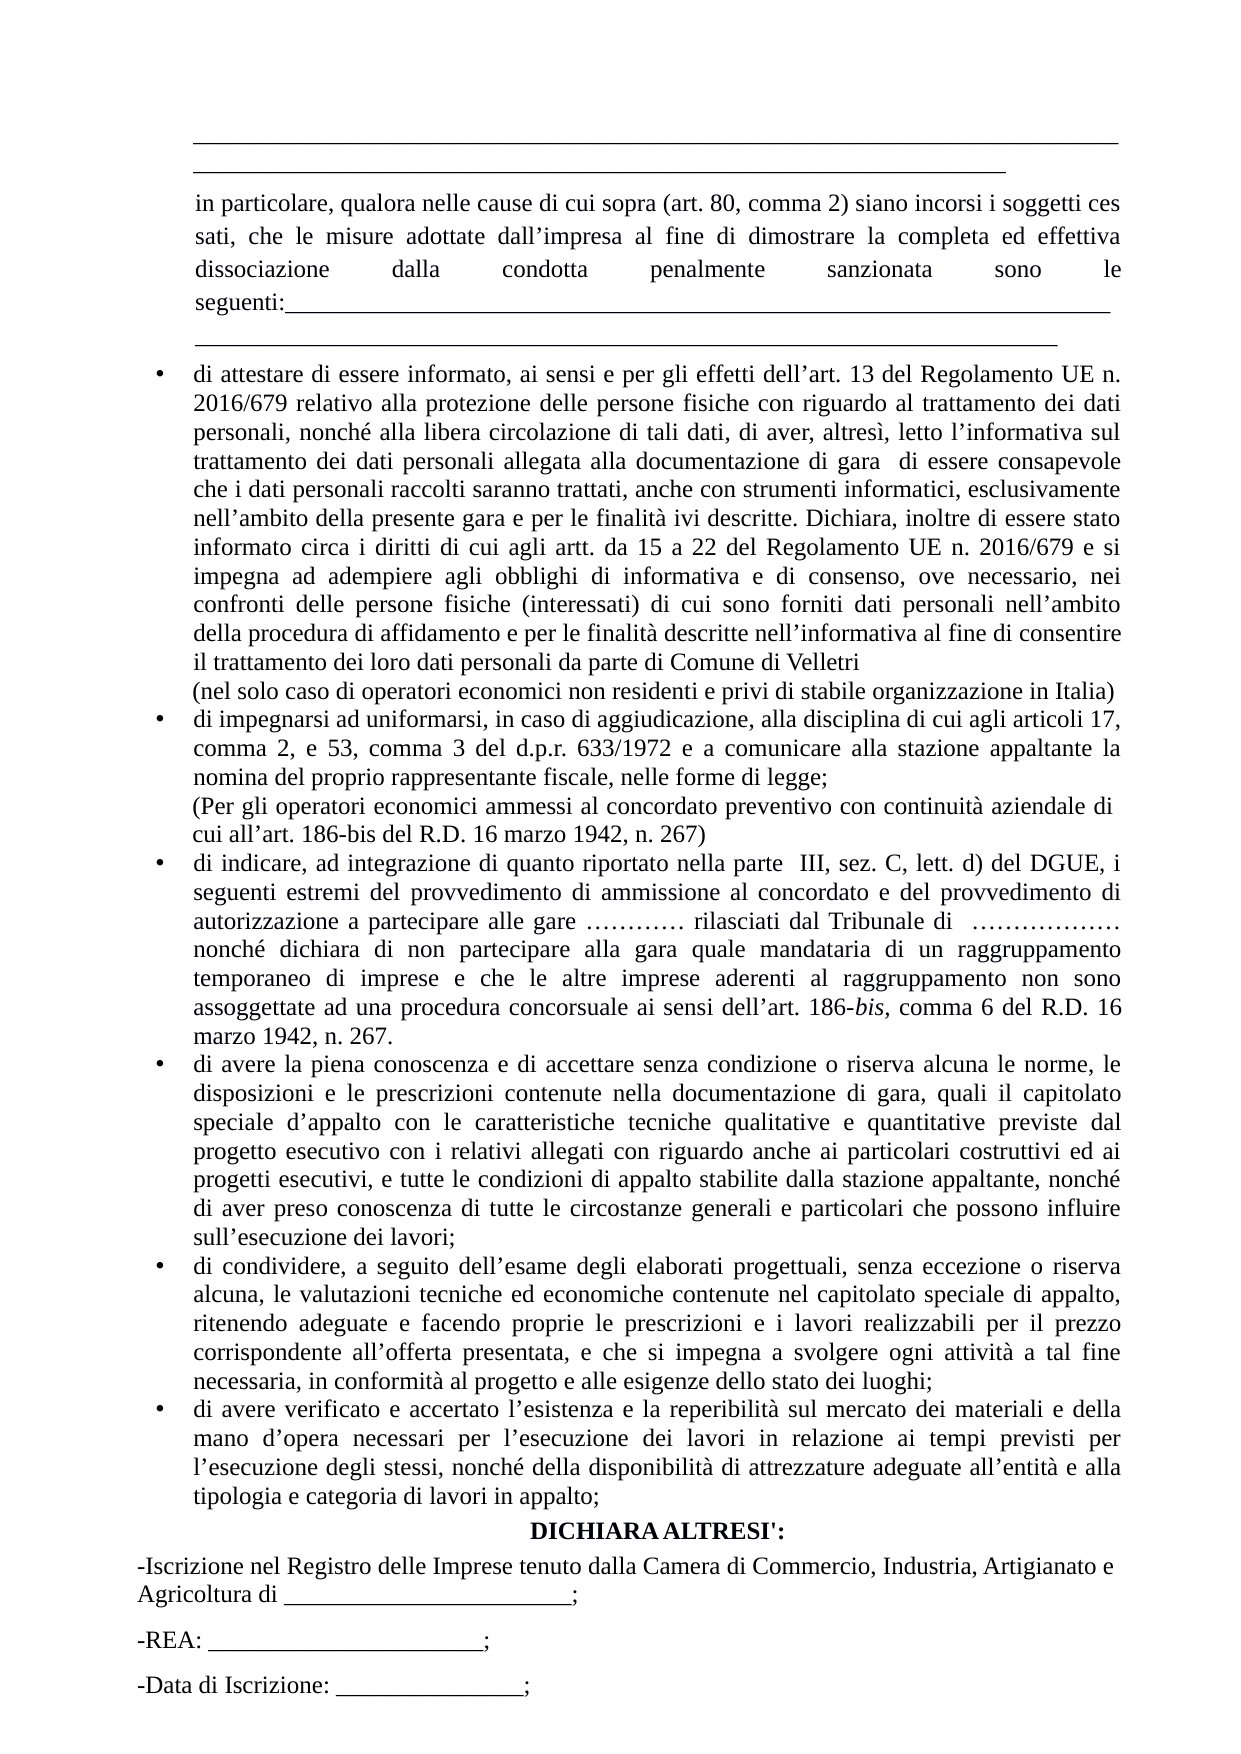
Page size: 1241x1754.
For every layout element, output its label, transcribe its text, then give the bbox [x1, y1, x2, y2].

list di condividere, a seguito dell’esame degli elaborati progettuali, senza eccezione o riserva alcuna, le valutazioni tecniche ed economiche contenute nel capitolato speciale di appalto, ritenendo adeguate e facendo proprie le prescrizioni e i lavori realizzabili per il prezzo corrispondente all’offerta presentata, e che si impegna a svolgere ogni attività a tal fine necessaria, in conformità al progetto e alle esigenze dello stato dei luoghi; [156, 1251, 1122, 1394]
list (Qualora sussistenti, indicare di le cause ostative ed i soggetti che vi sono incorsi:_______________________________________________________________________________________________________________________________________________________________________________________________________________ [156, 118, 1122, 176]
list di attestare di essere informato, ai sensi e per gli effetti dell’art. 13 del Regolamento UE n. 2016/679 relativo alla protezione delle persone fisiche con riguardo al trattamento dei dati personali, nonché alla libera circolazione di tali dati, di aver, altresì, letto l’informativa sul trattamento dei dati personali allegata alla documentazione di gara di essere consapevole che i dati personali raccolti saranno trattati, anche con strumenti informatici, esclusivamente nell’ambito della presente gara e per le finalità ivi descritte. Dichiara, inoltre di essere stato informato circa i diritti di cui agli artt. da 15 a 22 del Regolamento UE n. 2016/679 e si impegna ad adempiere agli obblighi di informativa e di consenso, ove necessario, nei confronti delle persone fisiche (interessati) di cui sono forniti dati personali nell’ambito della procedura di affidamento e per le finalità descritte nell’informativa al fine di consentire il trattamento dei loro dati personali da parte di Comune di Velletri [156, 359, 1122, 676]
list di indicare, ad integrazione di quanto riportato nella parte III, sez. C, lett. d) del DGUE, i seguenti estremi del provvedimento di ammissione al concordato e del provvedimento di autorizzazione a partecipare alle gare ………… rilasciati dal Tribunale di ……………… nonché dichiara di non partecipare alla gara quale mandataria di un raggruppamento temporaneo di imprese e che le altre imprese aderenti al raggruppamento non sono assoggettate ad una procedura concorsuale ai sensi dell’art. 186-bis, comma 6 del R.D. 16 marzo 1942, n. 267. [156, 848, 1122, 1049]
text in particolare, qualora nelle cause di cui sopra (art. 80, comma 2) siano incorsi i soggetti ces sati, che le misure adottate dall’impresa al fine di dimostrare la completa ed effettiva dissociazione dalla condotta penalmente sanzionata sono le seguenti:_______________________________________________________________________________________________________________________________________ [195, 188, 1122, 349]
list -Iscrizione nel Registro delle Imprese tenuto dalla Camera di Commercio, Industria, Artigianato e Agricoltura di _______________________; [137, 1551, 1122, 1608]
list di avere verificato e accertato l’esistenza e la reperibilità sul mercato dei materiali e della mano d’opera necessari per l’esecuzione dei lavori in relazione ai tempi previsti per l’esecuzione degli stessi, nonché della disponibilità di attrezzature adeguate all’entità e alla tipologia e categoria di lavori in appalto; [156, 1394, 1122, 1509]
text (nel solo caso di operatori economici non residenti e privi di stabile organizzazione in Italia) [118, 676, 1122, 704]
list di avere la piena conoscenza e di accettare senza condizione o riserva alcuna le norme, le disposizioni e le prescrizioni contenute nella documentazione di gara, quali il capitolato speciale d’appalto con le caratteristiche tecniche qualitative e quantitative previste dal progetto esecutivo con i relativi allegati con riguardo anche ai particolari costruttivi ed ai progetti esecutivi, e tutte le condizioni di appalto stabilite dalla stazione appaltante, nonché di aver preso conoscenza di tutte le circostanze generali e particolari che possono influire sull’esecuzione dei lavori; [156, 1049, 1122, 1251]
list DICHIARA ALTRESI': [156, 1516, 1122, 1544]
text (Per gli operatori economici ammessi al concordato preventivo con continuità aziendale di cui all’art. 186-bis del R.D. 16 marzo 1942, n. 267) [118, 791, 1122, 848]
list di impegnarsi ad uniformarsi, in caso di aggiudicazione, alla disciplina di cui agli articoli 17, comma 2, e 53, comma 3 del d.p.r. 633/1972 e a comunicare alla stazione appaltante la nomina del proprio rappresentante fiscale, nelle forme di legge; [156, 704, 1122, 791]
list -REA: ______________________; [137, 1625, 1122, 1654]
list -Data di Iscrizione: _______________; [137, 1671, 1122, 1699]
